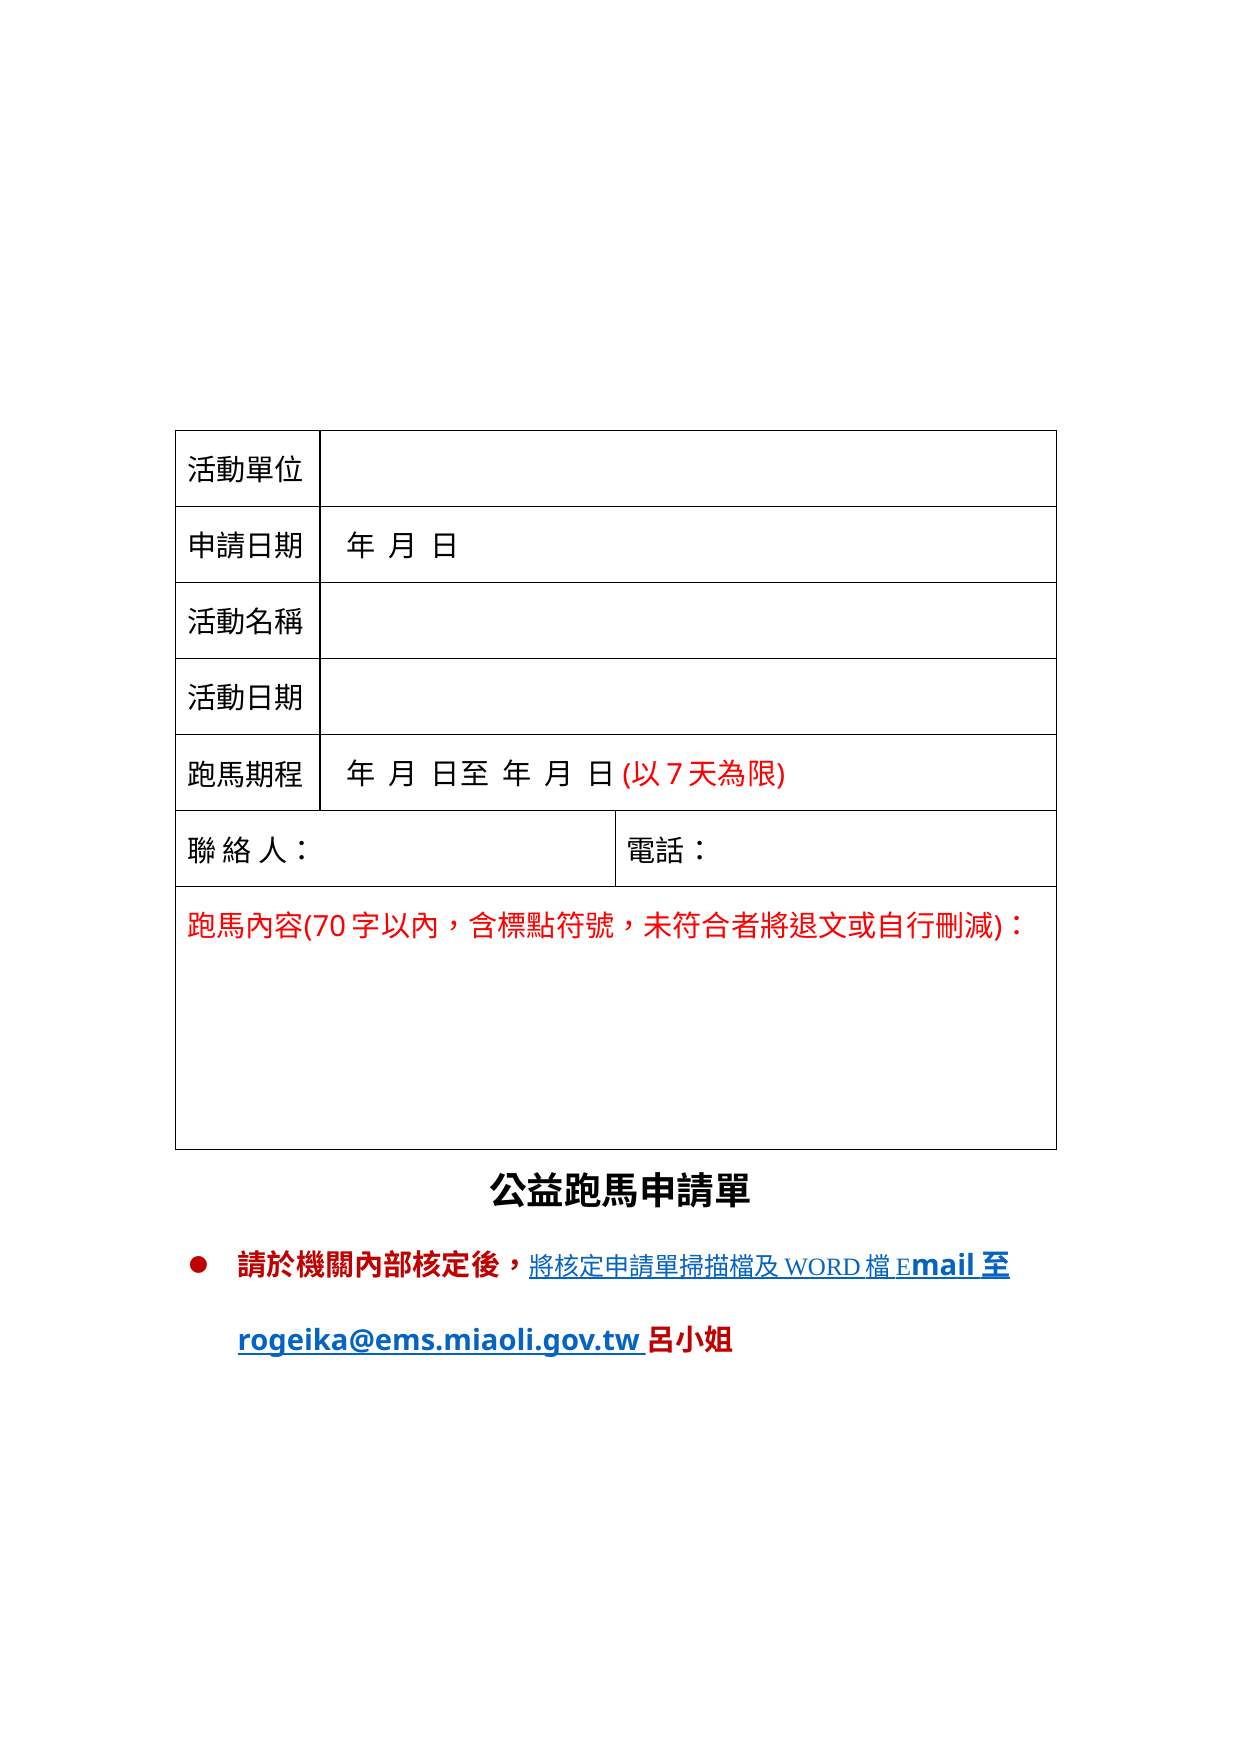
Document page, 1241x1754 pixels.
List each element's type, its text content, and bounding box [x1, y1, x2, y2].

table_cell 聯 絡 人： [176, 811, 615, 886]
table_cell 跑馬內容(70字以內，含標點符號，未符合者將退文或自行刪減)： [176, 887, 1056, 1149]
table_cell 申請日期 [176, 507, 319, 582]
table_cell 活動名稱 [176, 583, 319, 658]
table_header [321, 431, 1056, 506]
table_cell [321, 659, 1056, 734]
table_cell 年 月 日 [321, 507, 1056, 582]
text 公益跑馬申請單 [187, 1150, 1053, 1225]
list 請於機關內部核定後，將核定申請單掃描檔及WORD檔Email至rogeika@ems.miaoli.gov.tw呂小姐 [187, 1225, 1053, 1375]
table_cell 跑馬期程 [176, 735, 319, 810]
table_header 活動單位 [176, 431, 319, 506]
table_cell 電話： [616, 811, 1056, 886]
table_cell 年 月 日至 年 月 日 (以7天為限) [321, 735, 1056, 810]
table_cell 活動日期 [176, 659, 319, 734]
table_cell [321, 583, 1056, 658]
